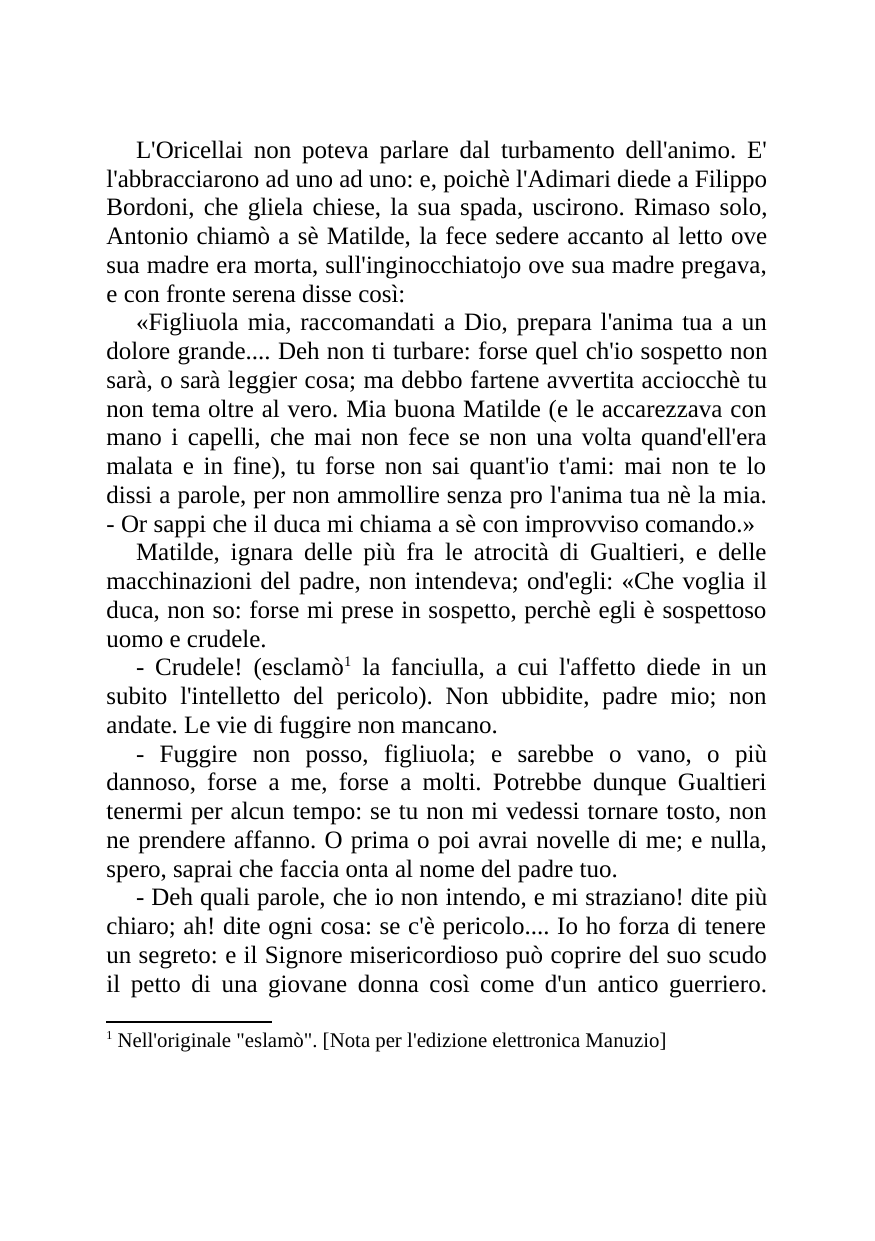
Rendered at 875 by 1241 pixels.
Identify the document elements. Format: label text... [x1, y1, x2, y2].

text Nell'originale "eslamò". [Nota per l'edizione elettronica Manuzio] [106, 1028, 768, 1052]
text - Crudele! (esclamò la fanciulla, a cui l'affetto diede in un subito l'intelletto del pericolo). Non ubbidite, padre mio; non andate. Le vie di fuggire non mancano. [106, 652, 768, 739]
text L'Oricellai non poteva parlare dal turbamento dell'animo. E' l'abbracciarono ad uno ad uno: e, poichè l'Adimari diede a Filippo Bordoni, che gliela chiese, la sua spada, uscirono. Rimaso solo, Antonio chiamò a sè Matilde, la fece sedere accanto al letto ove sua madre era morta, sull'inginocchiatojo ove sua madre pregava, e con fronte serena disse così: [106, 135, 768, 307]
text Matilde, ignara delle più fra le atrocità di Gualtieri, e delle macchinazioni del padre, non intendeva; ond'egli: «Che voglia il duca, non so: forse mi prese in sospetto, perchè egli è sospettoso uomo e crudele. [106, 537, 768, 652]
text - Deh quali parole, che io non intendo, e mi straziano! dite più chiaro; ah! dite ogni cosa: se c'è pericolo.... Io ho forza di tenere un segreto: e il Signore misericordioso può coprire del suo scudo il petto di una giovane donna così come d'un antico guerriero. [106, 882, 768, 997]
text - Fuggire non posso, figliuola; e sarebbe o vano, o più dannoso, forse a me, forse a molti. Potrebbe dunque Gualtieri tenermi per alcun tempo: se tu non mi vedessi tornare tosto, non ne prendere affanno. O prima o poi avrai novelle di me; e nulla, spero, saprai che faccia onta al nome del padre tuo. [106, 739, 768, 882]
text «Figliuola mia, raccomandati a Dio, prepara l'anima tua a un dolore grande.... Deh non ti turbare: forse quel ch'io sospetto non sarà, o sarà leggier cosa; ma debbo fartene avvertita acciocchè tu non tema oltre al vero. Mia buona Matilde (e le accarezzava con mano i capelli, che mai non fece se non una volta quand'ell'era malata e in fine), tu forse non sai quant'io t'ami: mai non te lo dissi a parole, per non ammollire senza pro l'anima tua nè la mia. - Or sappi che il duca mi chiama a sè con improvviso comando.» [106, 307, 768, 537]
